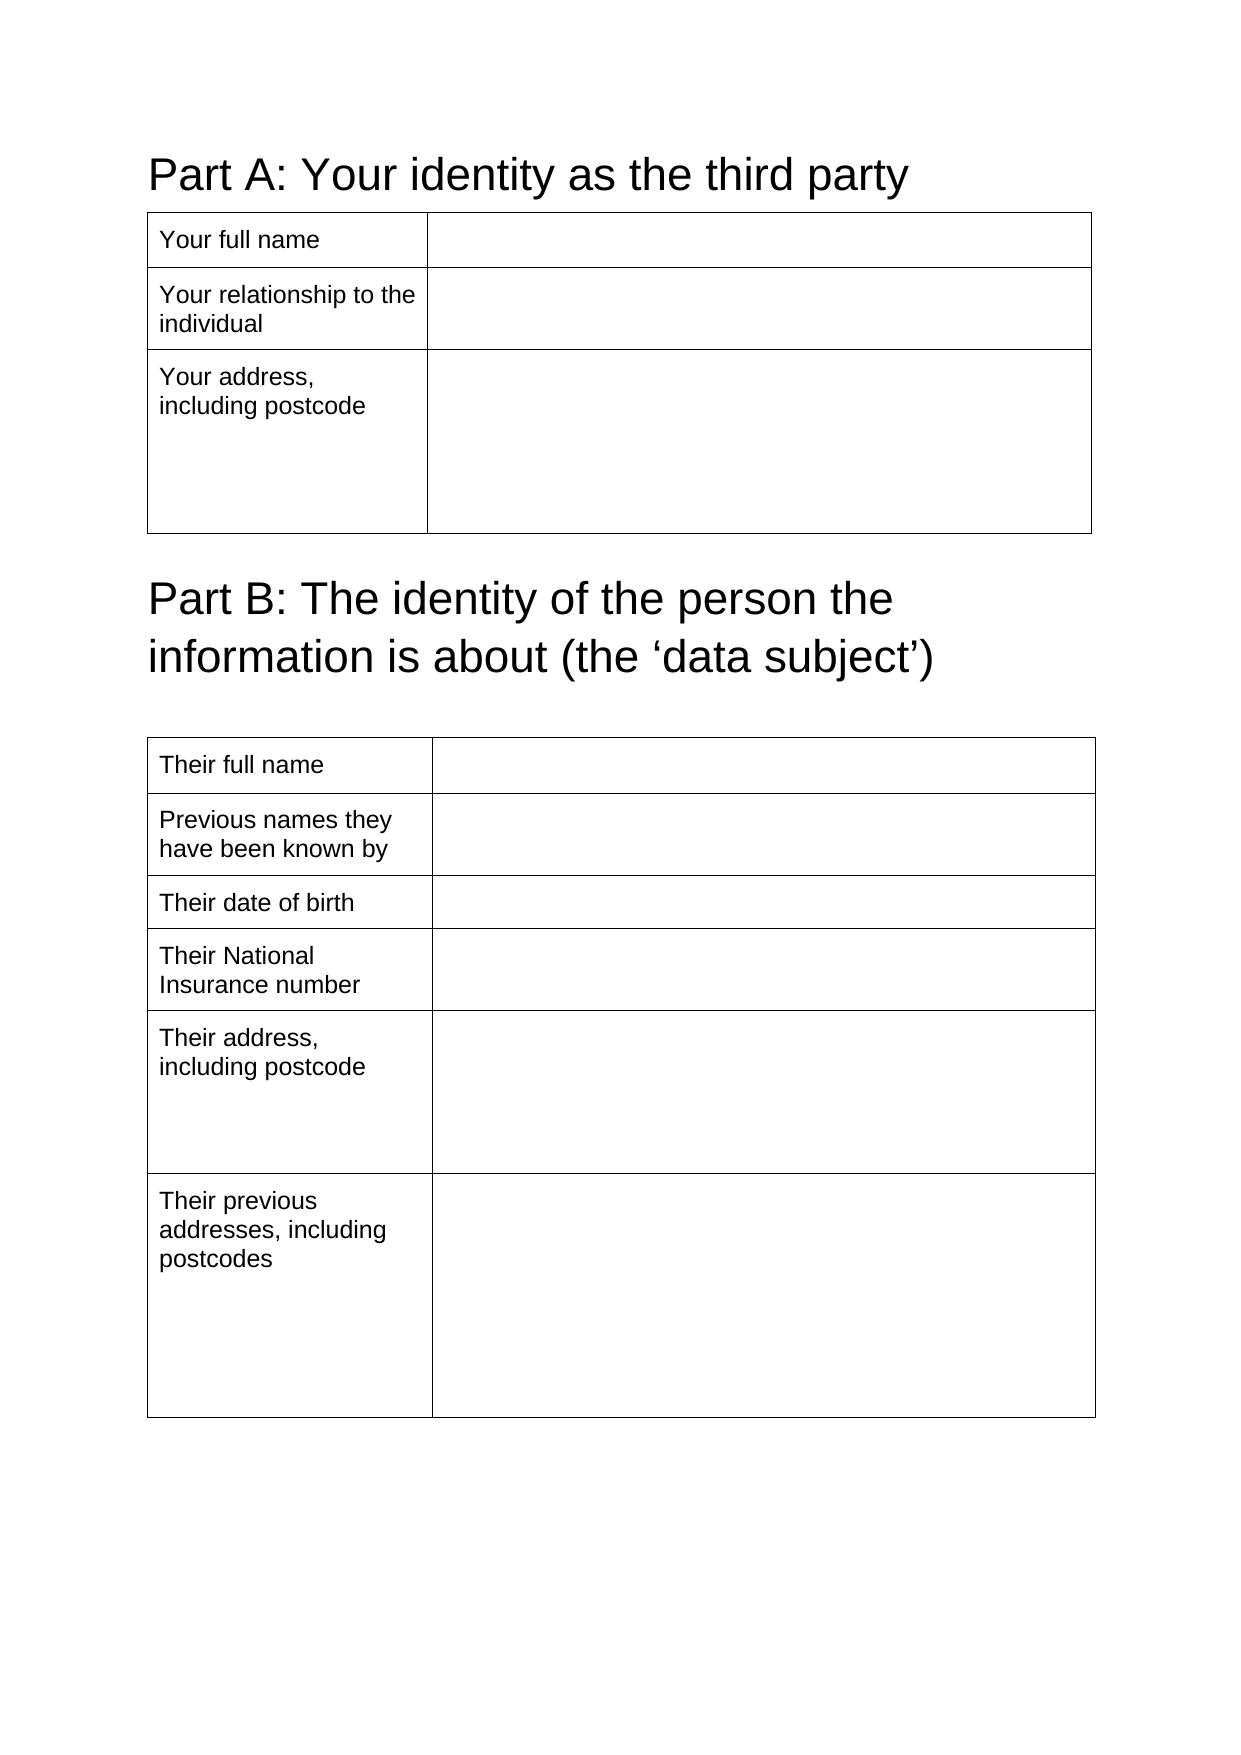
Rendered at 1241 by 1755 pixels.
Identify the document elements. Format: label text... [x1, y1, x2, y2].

table_cell Your address, including postcode [148, 350, 427, 533]
table_cell [433, 794, 1095, 875]
table_cell [433, 1011, 1095, 1173]
table_header Your full name [148, 213, 427, 267]
subtitle Part B: The identity of the person the information is about (the ‘data subject’) [148, 571, 1093, 682]
table_cell Their address, including postcode [148, 1011, 432, 1173]
table_header [428, 213, 1091, 267]
table_cell Their date of birth [148, 876, 432, 928]
table_cell [433, 929, 1095, 1010]
table_cell Your relationship to the individual [148, 268, 427, 349]
table_header [433, 738, 1095, 793]
table_cell [428, 268, 1091, 349]
table_cell [433, 1174, 1095, 1417]
table_cell Previous names they have been known by [148, 794, 432, 875]
table_header Their full name [148, 738, 432, 793]
table_cell [428, 350, 1091, 533]
subtitle Part A: Your identity as the third party [148, 148, 1093, 200]
table_cell [433, 876, 1095, 928]
table_cell Their previous addresses, including postcodes [148, 1174, 432, 1417]
table_cell Their National Insurance number [148, 929, 432, 1010]
